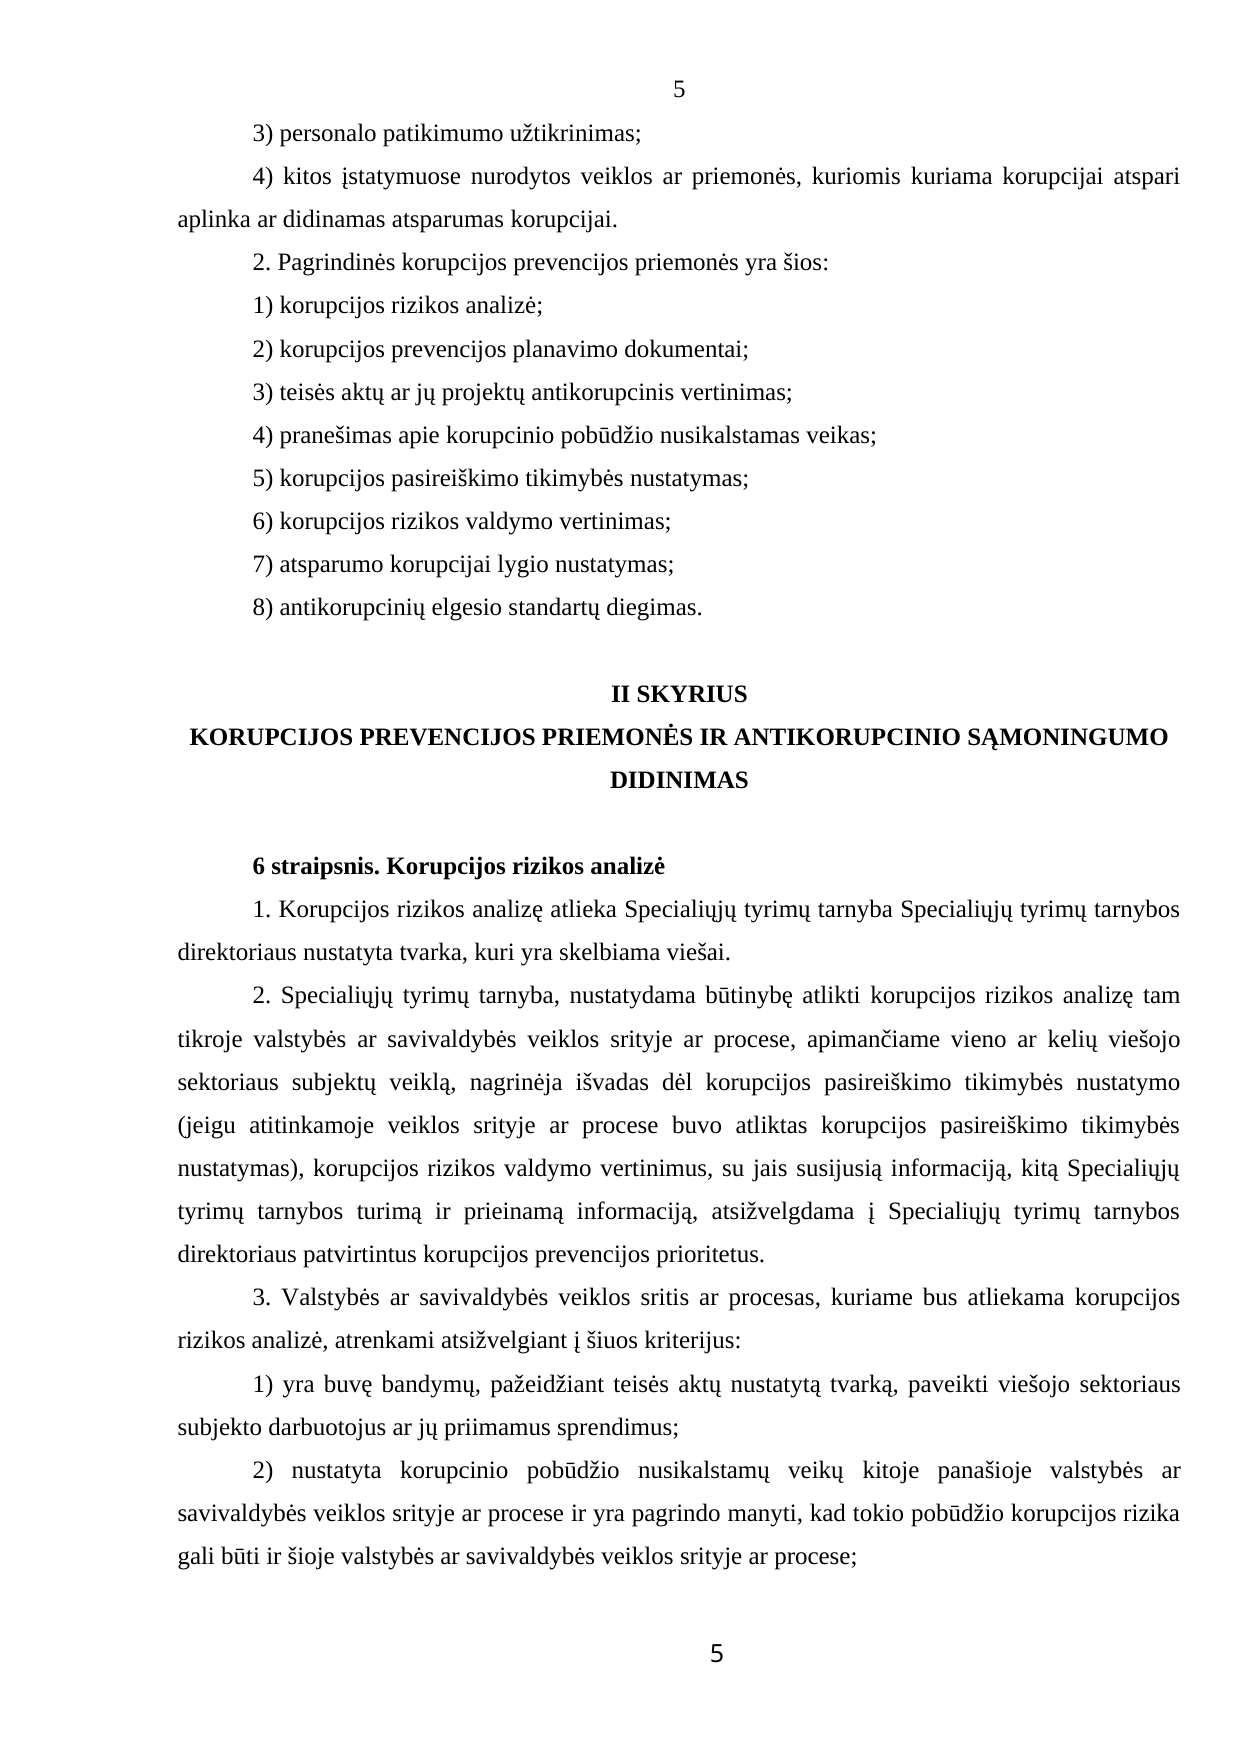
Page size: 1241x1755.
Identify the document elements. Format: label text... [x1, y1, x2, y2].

text 3) teisės aktų ar jų projektų antikorupcinis vertinimas; [177, 377, 1181, 406]
text 1) korupcijos rizikos analizė; [177, 291, 1181, 319]
text 6) korupcijos rizikos valdymo vertinimas; [177, 506, 1181, 535]
text 4) kitos įstatymuose nurodytos veiklos ar priemonės, kuriomis kuriama korupcijai atspari aplinka ar didinamas atsparumas korupcijai. [177, 161, 1181, 233]
text KORUPCIJOS PREVENCIJOS PRIEMONĖS IR ANTIKORUPCINIO SĄMONINGUMO DIDINIMAS [177, 722, 1181, 794]
text 6 straipsnis. Korupcijos rizikos analizė [177, 851, 1181, 880]
text 4) pranešimas apie korupcinio pobūdžio nusikalstamas veikas; [177, 420, 1181, 449]
text 3. Valstybės ar savivaldybės veiklos sritis ar procesas, kuriame bus atliekama korupcijos rizikos analizė, atrenkami atsižvelgiant į šiuos kriterijus: [177, 1282, 1181, 1354]
text 1) yra buvę bandymų, pažeidžiant teisės aktų nustatytą tvarką, paveikti viešojo sektoriaus subjekto darbuotojus ar jų priimamus sprendimus; [177, 1369, 1181, 1441]
text 2. Specialiųjų tyrimų tarnyba, nustatydama būtinybę atlikti korupcijos rizikos analizę tam tikroje valstybės ar savivaldybės veiklos srityje ar procese, apimančiame vieno ar kelių viešojo sektoriaus subjektų veiklą, nagrinėja išvadas dėl korupcijos pasireiškimo tikimybės nustatymo (jeigu atitinkamoje veiklos srityje ar procese buvo atliktas korupcijos pasireiškimo tikimybės nustatymas), korupcijos rizikos valdymo vertinimus, su jais susijusią informaciją, kitą Specialiųjų tyrimų tarnybos turimą ir prieinamą informaciją, atsižvelgdama į Specialiųjų tyrimų tarnybos direktoriaus patvirtintus korupcijos prevencijos prioritetus. [177, 981, 1181, 1268]
text II SKYRIUS [177, 679, 1181, 707]
text 1. Korupcijos rizikos analizę atlieka Specialiųjų tyrimų tarnyba Specialiųjų tyrimų tarnybos direktoriaus nustatyta tvarka, kuri yra skelbiama viešai. [177, 894, 1181, 966]
text 3) personalo patikimumo užtikrinimas; [177, 118, 1181, 147]
text 7) atsparumo korupcijai lygio nustatymas; [177, 549, 1181, 578]
text 2. Pagrindinės korupcijos prevencijos priemonės yra šios: [177, 247, 1181, 276]
text 5) korupcijos pasireiškimo tikimybės nustatymas; [177, 463, 1181, 492]
text 8) antikorupcinių elgesio standartų diegimas. [177, 592, 1181, 621]
text 2) nustatyta korupcinio pobūdžio nusikalstamų veikų kitoje panašioje valstybės ar savivaldybės veiklos srityje ar procese ir yra pagrindo manyti, kad tokio pobūdžio korupcijos rizika gali būti ir šioje valstybės ar savivaldybės veiklos srityje ar procese; [177, 1455, 1181, 1570]
text 2) korupcijos prevencijos planavimo dokumentai; [177, 334, 1181, 362]
